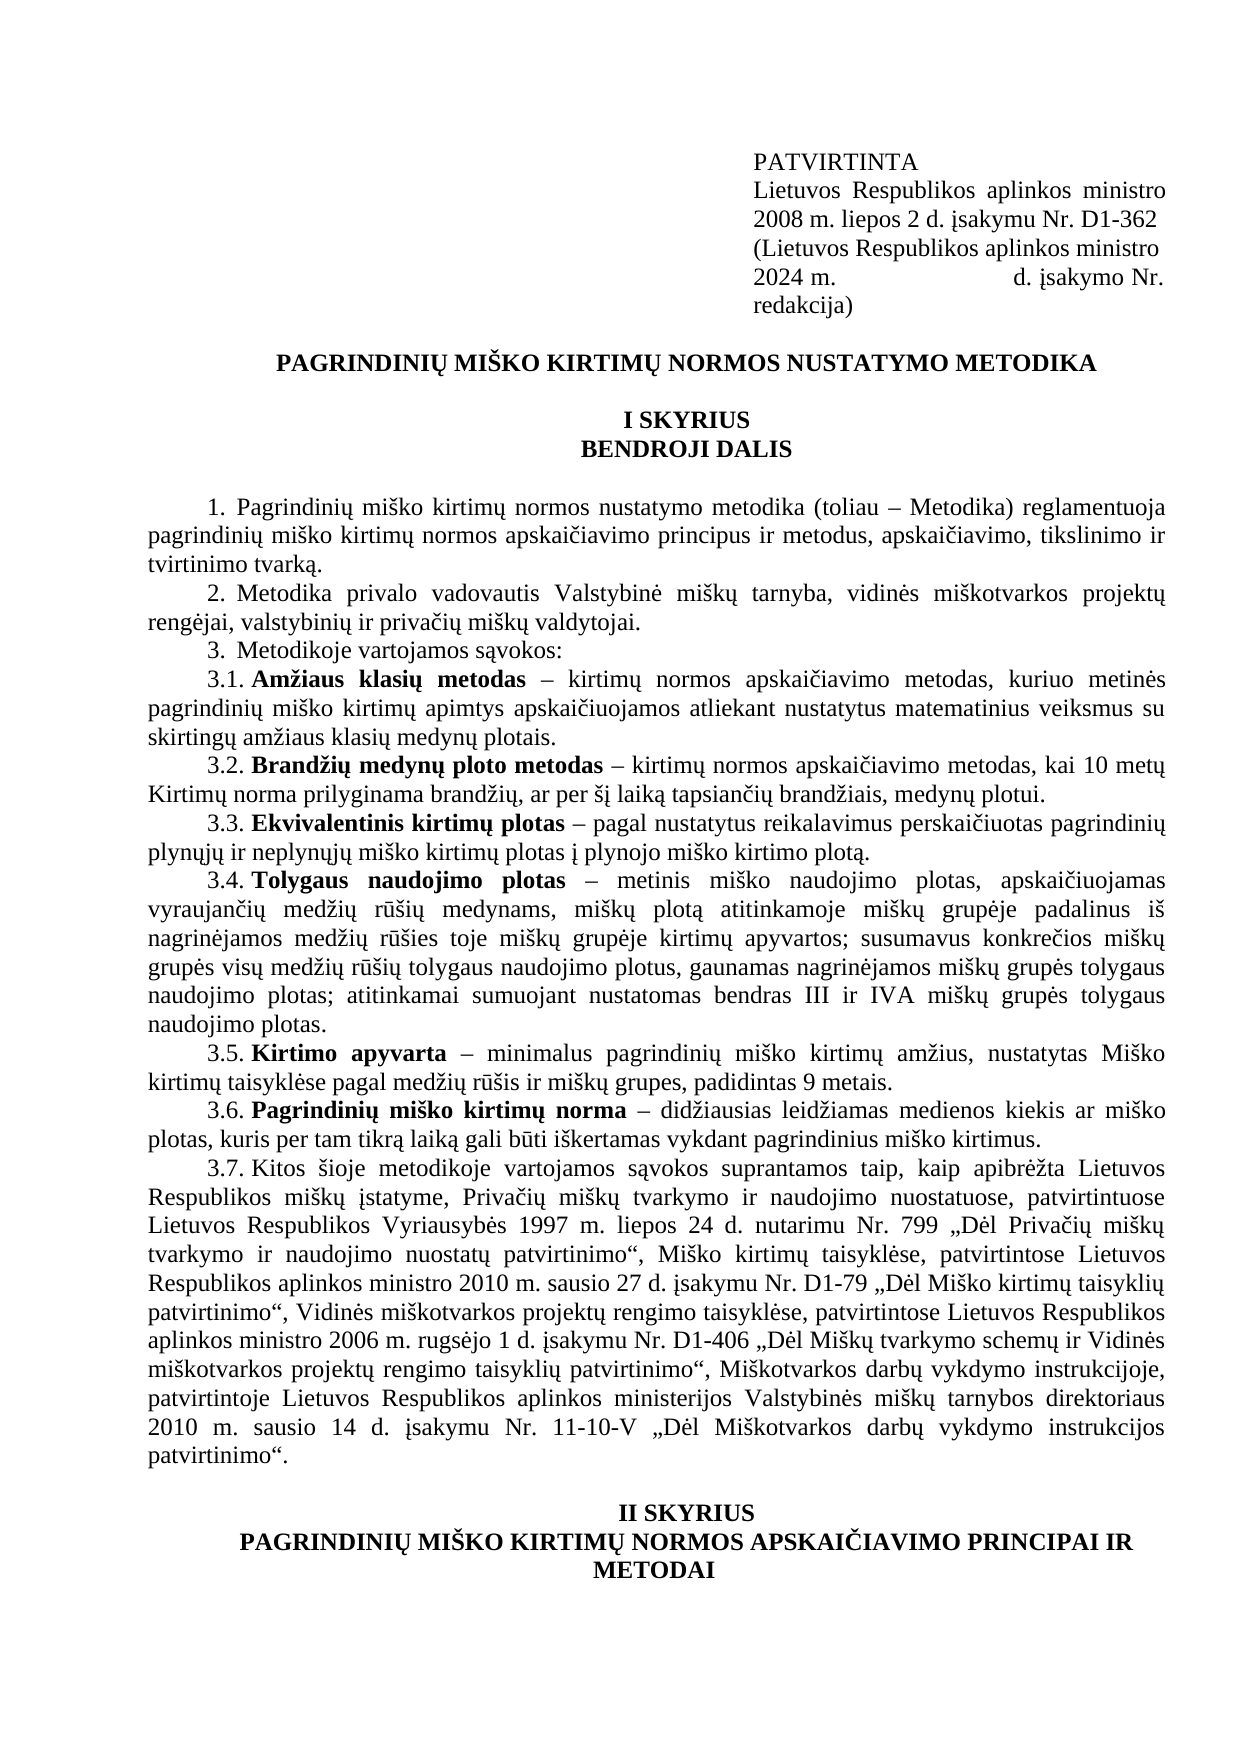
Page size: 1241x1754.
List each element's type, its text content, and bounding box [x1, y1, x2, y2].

text 3.5. Kirtimo apyvarta – minimalus pagrindinių miško kirtimų amžius, nustatytas Miško kirtimų taisyklėse pagal medžių rūšis ir miškų grupes, padidintas 9 metais. [148, 1038, 1166, 1096]
text 3.1. Amžiaus klasių metodas – kirtimų normos apskaičiavimo metodas, kuriuo metinės pagrindinių miško kirtimų apimtys apskaičiuojamos atliekant nustatytus matematinius veiksmus su skirtingų amžiaus klasių medynų plotais. [148, 664, 1166, 751]
text PATVIRTINTA [753, 147, 1166, 176]
text 1. Pagrindinių miško kirtimų normos nustatymo metodika (toliau – Metodika) reglamentuoja pagrindinių miško kirtimų normos apskaičiavimo principus ir metodus, apskaičiavimo, tikslinimo ir tvirtinimo tvarką. [148, 492, 1166, 578]
text PAGRINDINIŲ MIŠKO KIRTIMŲ NORMOS NUSTATYMO METODIKA [148, 348, 1166, 377]
text (Lietuvos Respublikos aplinkos ministro [753, 233, 1166, 262]
text 3.4. Tolygaus naudojimo plotas – metinis miško naudojimo plotas, apskaičiuojamas vyraujančių medžių rūšių medynams, miškų plotą atitinkamoje miškų grupėje padalinus iš nagrinėjamos medžių rūšies toje miškų grupėje kirtimų apyvartos; susumavus konkrečios miškų grupės visų medžių rūšių tolygaus naudojimo plotus, gaunamas nagrinėjamos miškų grupės tolygaus naudojimo plotas; atitinkamai sumuojant nustatomas bendras III ir IVA miškų grupės tolygaus naudojimo plotas. [148, 866, 1166, 1038]
text 3.3. Ekvivalentinis kirtimų plotas – pagal nustatytus reikalavimus perskaičiuotas pagrindinių plynųjų ir neplynųjų miško kirtimų plotas į plynojo miško kirtimo plotą. [148, 808, 1166, 866]
text 3.6. Pagrindinių miško kirtimų norma – didžiausias leidžiamas medienos kiekis ar miško plotas, kuris per tam tikrą laiką gali būti iškertamas vykdant pagrindinius miško kirtimus. [148, 1096, 1166, 1153]
text 3.2. Brandžių medynų ploto metodas – kirtimų normos apskaičiavimo metodas, kai 10 metų Kirtimų norma prilyginama brandžių, ar per šį laiką tapsiančių brandžiais, medynų plotui. [148, 751, 1166, 808]
text Lietuvos Respublikos aplinkos ministro 2008 m. liepos 2 d. įsakymu Nr. D1-362 [753, 176, 1166, 233]
text 2. Metodika privalo vadovautis Valstybinė miškų tarnyba, vidinės miškotvarkos projektų rengėjai, valstybinių ir privačių miškų valdytojai. [148, 578, 1166, 636]
text 2024 m. d. įsakymo Nr. redakcija) [753, 262, 1166, 319]
text 3.7. Kitos šioje metodikoje vartojamos sąvokos suprantamos taip, kaip apibrėžta Lietuvos Respublikos miškų įstatyme, Privačių miškų tvarkymo ir naudojimo nuostatuose, patvirtintuose Lietuvos Respublikos Vyriausybės 1997 m. liepos 24 d. nutarimu Nr. 799 „Dėl Privačių miškų tvarkymo ir naudojimo nuostatų patvirtinimo“, Miško kirtimų taisyklėse, patvirtintose Lietuvos Respublikos aplinkos ministro 2010 m. sausio 27 d. įsakymu Nr. D1-79 „Dėl Miško kirtimų taisyklių patvirtinimo“, Vidinės miškotvarkos projektų rengimo taisyklėse, patvirtintose Lietuvos Respublikos aplinkos ministro 2006 m. rugsėjo 1 d. įsakymu Nr. D1-406 „Dėl Miškų tvarkymo schemų ir Vidinės miškotvarkos projektų rengimo taisyklių patvirtinimo“, Miškotvarkos darbų vykdymo instrukcijoje, patvirtintoje Lietuvos Respublikos aplinkos ministerijos Valstybinės miškų tarnybos direktoriaus 2010 m. sausio 14 d. įsakymu Nr. 11-10-V „Dėl Miškotvarkos darbų vykdymo instrukcijos patvirtinimo“. [148, 1153, 1166, 1469]
text BENDROJI DALIS [148, 434, 1166, 463]
text I SKYRIUS [148, 406, 1166, 434]
text PAGRINDINIŲ MIŠKO KIRTIMŲ NORMOS APSKAIČIAVIMO PRINCIPAI IR METODAI [148, 1527, 1166, 1584]
text 3. Metodikoje vartojamos sąvokos: [177, 636, 1166, 664]
text II SKYRIUS [148, 1498, 1166, 1527]
